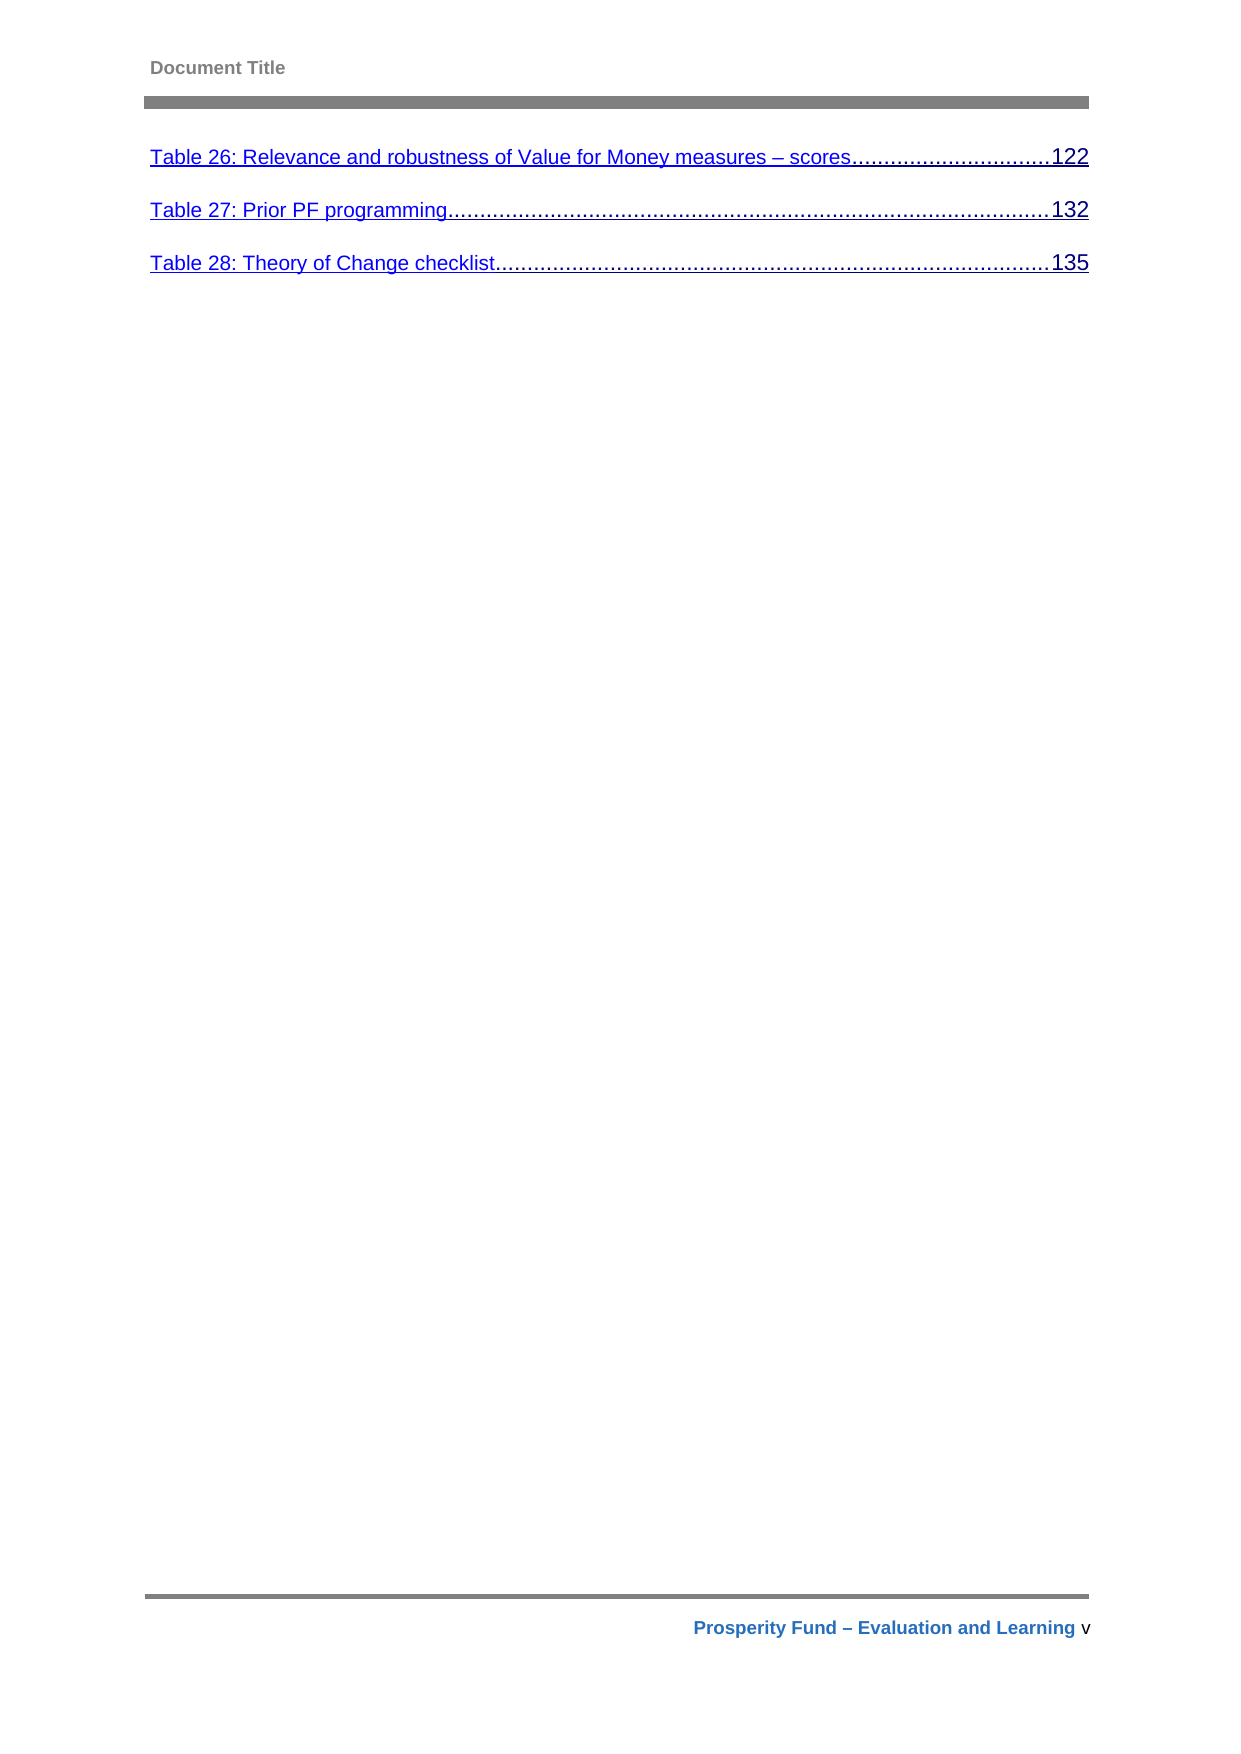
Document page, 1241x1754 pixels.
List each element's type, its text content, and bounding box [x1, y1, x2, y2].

text Table 26: Relevance and robustness of Value for Money measures – scores 122 [150, 143, 1090, 169]
text Table 28: Theory of Change checklist 135 [150, 249, 1090, 275]
text Table 27: Prior PF programming 132 [150, 196, 1090, 222]
